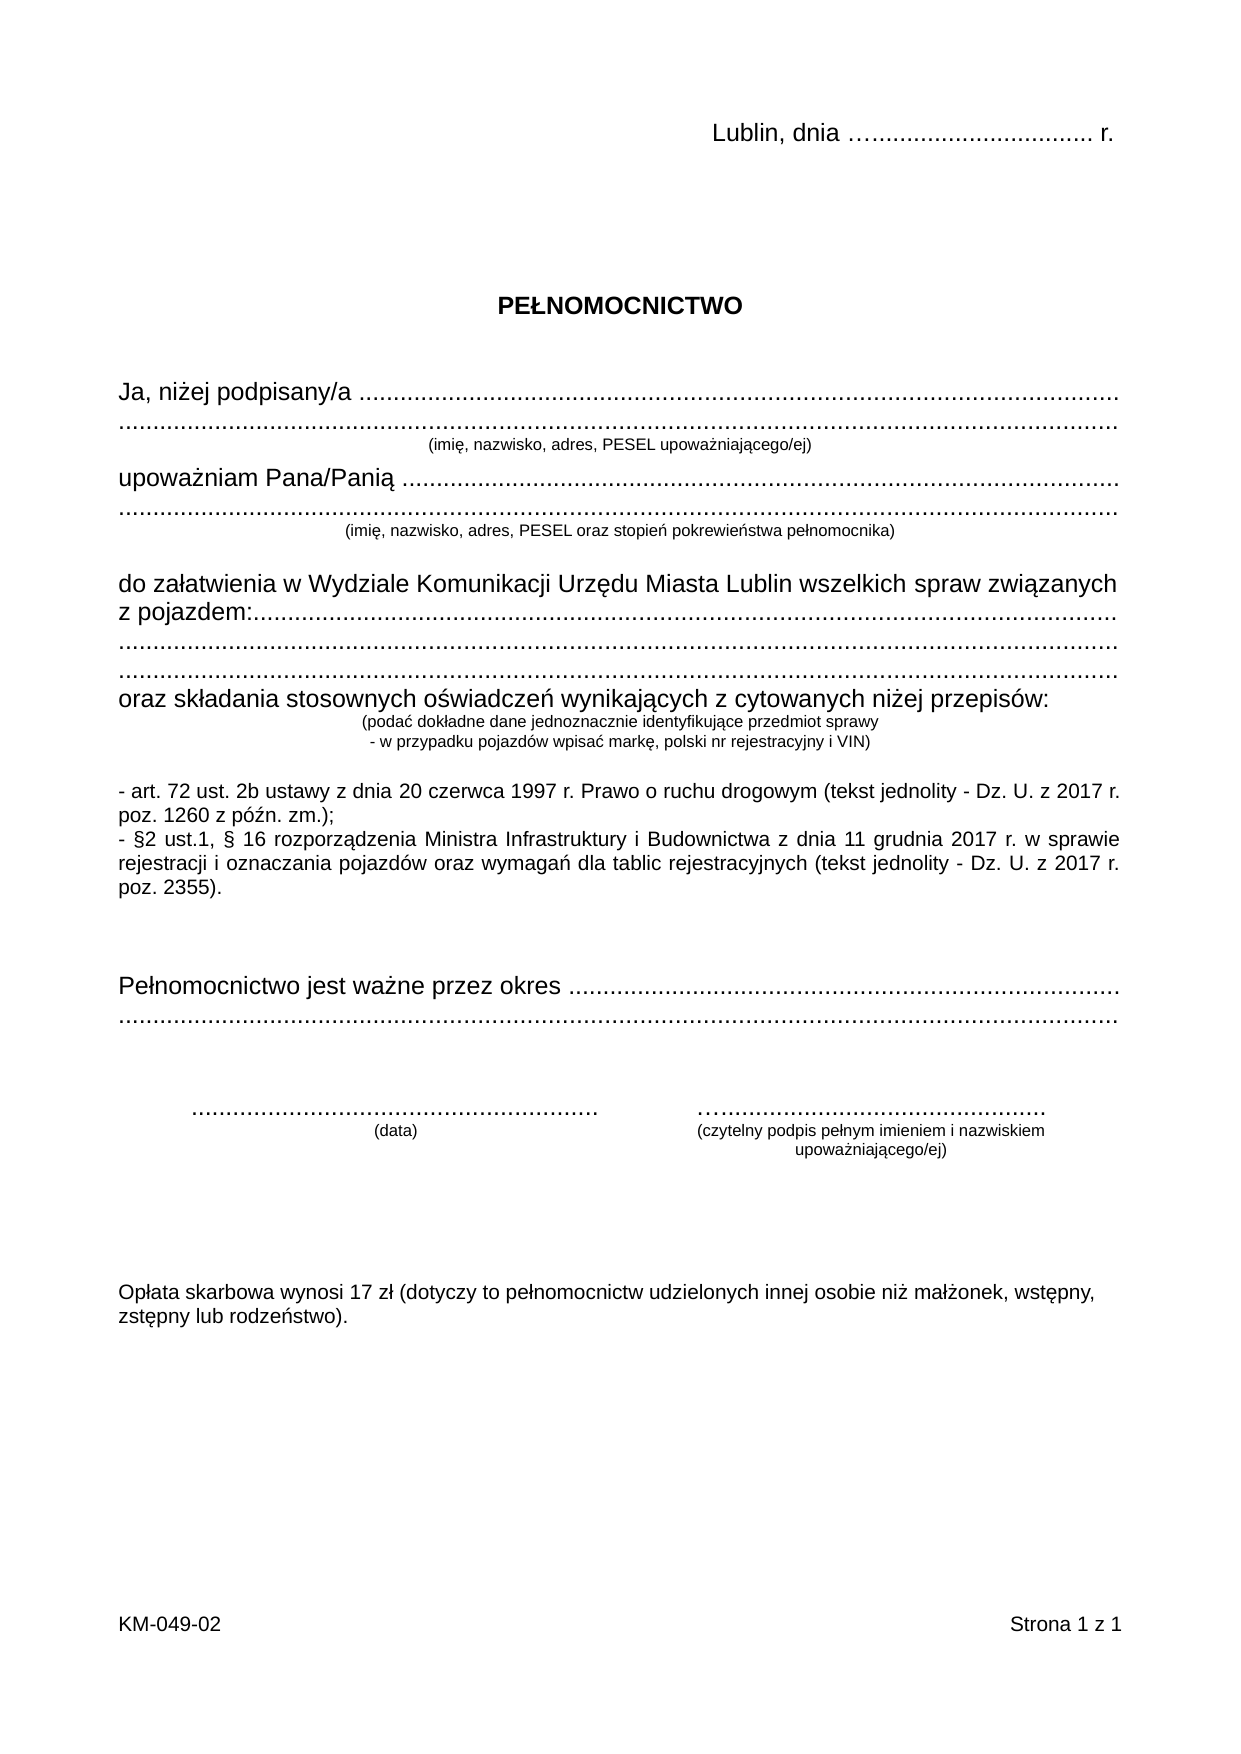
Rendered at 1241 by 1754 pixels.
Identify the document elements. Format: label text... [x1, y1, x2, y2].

text oraz składania stosownych oświadczeń wynikających z cytowanych niżej przepisów: [118, 683, 1122, 712]
text - §2 ust.1, § 16 rozporządzenia Ministra Infrastruktury i Budownictwa z dnia 11 grudnia 2017 r. w sprawie rejestracji i oznaczania pojazdów oraz wymagań dla tablic rejestracyjnych (tekst jednolity - Dz. U. z 2017 r. poz. 2355). [118, 827, 1122, 899]
text PEŁNOMOCNICTWO [118, 291, 1122, 319]
text Pełnomocnictwo jest ważne przez okres [118, 971, 1122, 1000]
text upoważniam Pana/Panią [118, 463, 1122, 492]
text (imię, nazwisko, adres, PESEL oraz stopień pokrewieństwa pełnomocnika) [118, 521, 1122, 540]
table_header (data) [118, 1086, 620, 1164]
text Opłata skarbowa wynosi 17 zł (dotyczy to pełnomocnictw udzielonych innej osobie niż małżonek, wstępny, zstępny lub rodzeństwo). [118, 1279, 1122, 1327]
text do załatwienia w Wydziale Komunikacji Urzędu Miasta Lublin wszelkich spraw związanych z pojazdem: [118, 568, 1122, 626]
table_header …............................................... (czytelny podpis pełnym imieniem i nazwiskiem upoważniającego/ej) [620, 1086, 1122, 1164]
text (podać dokładne dane jednoznacznie identyfikujące przedmiot sprawy [118, 712, 1122, 731]
text - w przypadku pojazdów wpisać markę, polski nr rejestracyjny i VIN) [118, 731, 1122, 751]
text Lublin, dnia …................................ r. [712, 118, 1122, 147]
text - art. 72 ust. 2b ustawy z dnia 20 czerwca 1997 r. Prawo o ruchu drogowym (tekst jednolity - Dz. U. z 2017 r. poz. 1260 z późn. zm.); [118, 779, 1122, 827]
text (imię, nazwisko, adres, PESEL upoważniającego/ej) [118, 434, 1122, 453]
text Ja, niżej podpisany/a [118, 377, 1122, 406]
